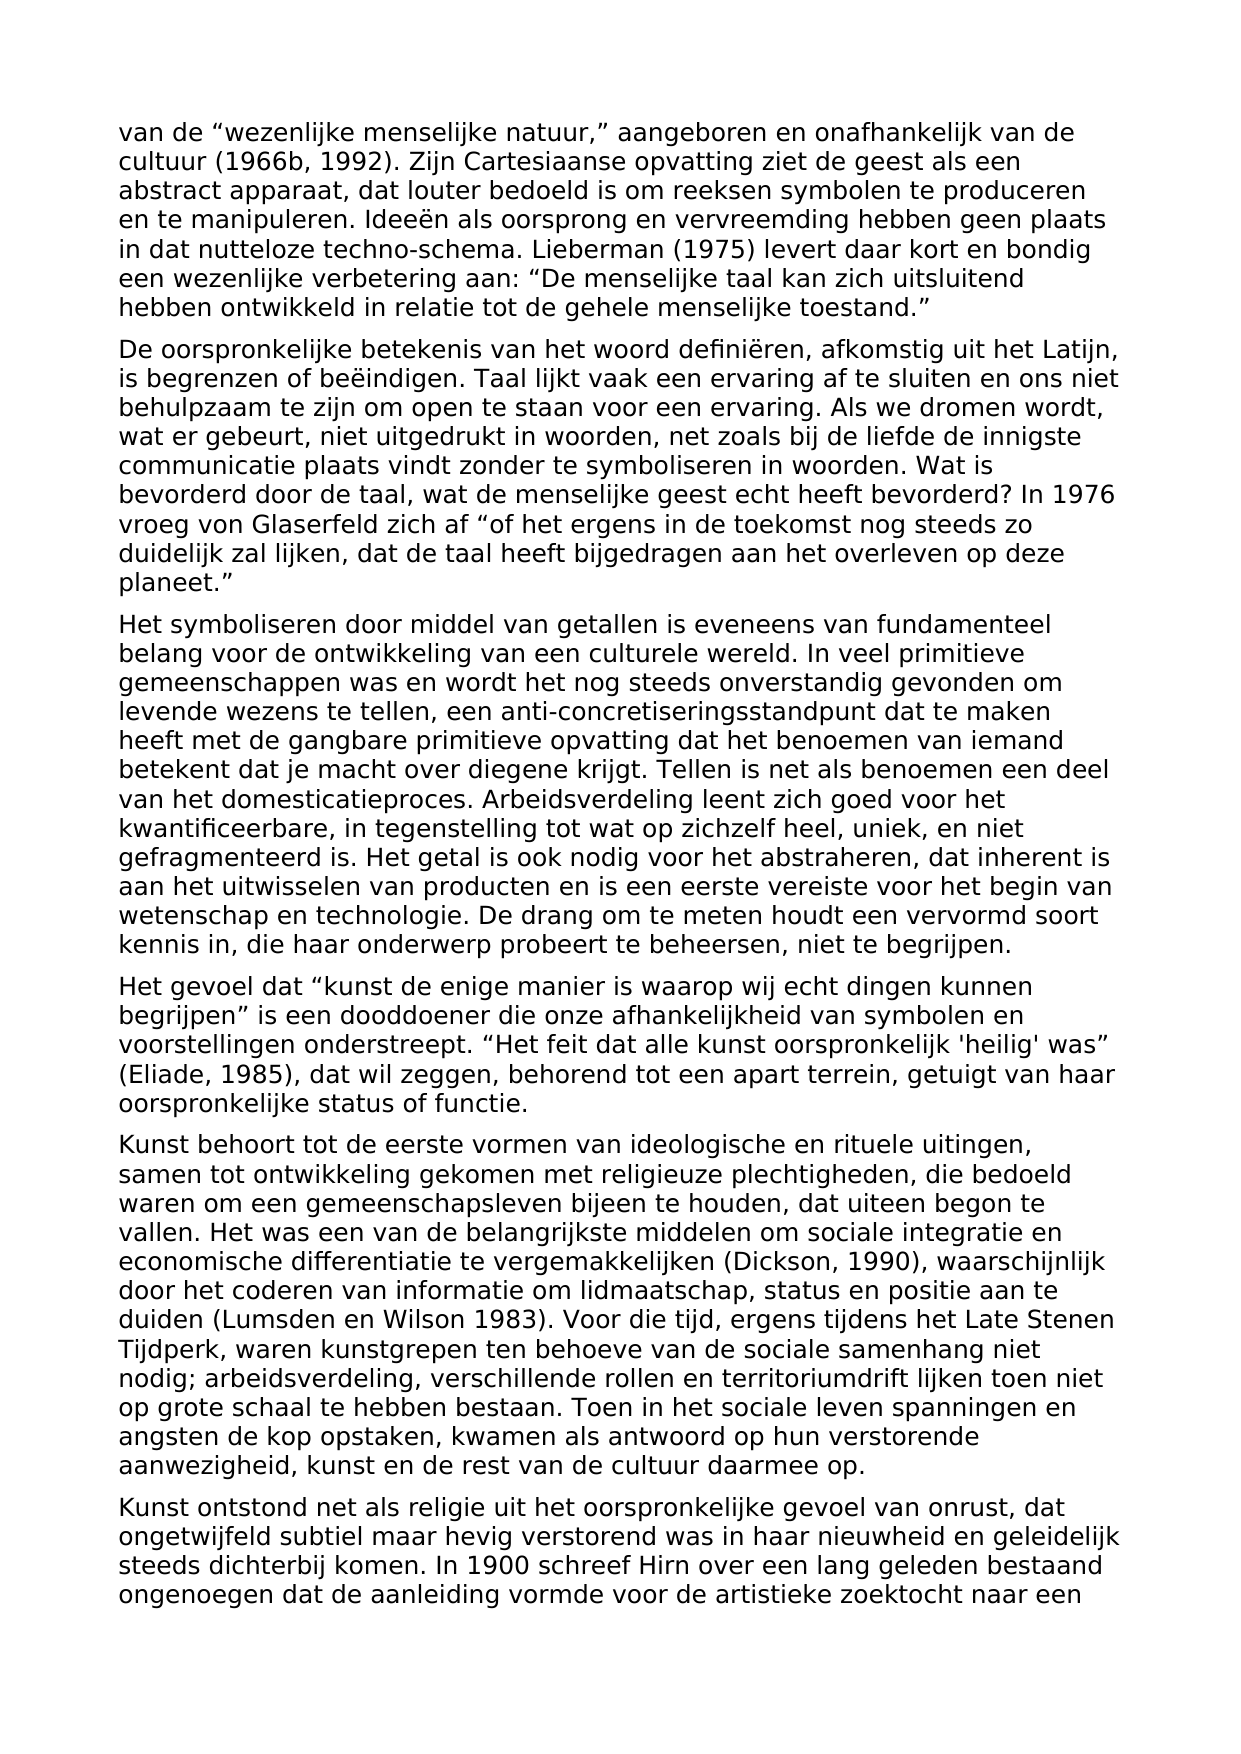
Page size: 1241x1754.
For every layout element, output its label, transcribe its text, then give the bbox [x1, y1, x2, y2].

text Het gevoel dat “kunst de enige manier is waarop wij echt dingen kunnen begrijpen” is een dooddoener die onze afhankelijkheid van symbolen en voorstellingen onderstreept. “Het feit dat alle kunst oorspronkelijk 'heilig' was” (Eliade, 1985), dat wil zeggen, behorend tot een apart terrein, getuigt van haar oorspronkelijke status of functie. [118, 972, 1122, 1118]
text Het symboliseren door middel van getallen is eveneens van fundamenteel belang voor de ontwikkeling van een culturele wereld. In veel primitieve gemeenschappen was en wordt het nog steeds onverstandig gevonden om levende wezens te tellen, een anti-concretiseringsstandpunt dat te maken heeft met de gangbare primitieve opvatting dat het benoemen van iemand betekent dat je macht over diegene krijgt. Tellen is net als benoemen een deel van het domesticatieproces. Arbeidsverdeling leent zich goed voor het kwantificeerbare, in tegenstelling tot wat op zichzelf heel, uniek, en niet gefragmenteerd is. Het getal is ook nodig voor het abstraheren, dat inherent is aan het uitwisselen van producten en is een eerste vereiste voor het begin van wetenschap en technologie. De drang om te meten houdt een vervormd soort kennis in, die haar onderwerp probeert te beheersen, niet te begrijpen. [118, 610, 1122, 960]
text De oorspronkelijke betekenis van het woord definiëren, afkomstig uit het Latijn, is begrenzen of beëindigen. Taal lijkt vaak een ervaring af te sluiten en ons niet behulpzaam te zijn om open te staan voor een ervaring. Als we dromen wordt, wat er gebeurt, niet uitgedrukt in woorden, net zoals bij de liefde de innigste communicatie plaats vindt zonder te symboliseren in woorden. Wat is bevorderd door de taal, wat de menselijke geest echt heeft bevorderd? In 1976 vroeg von Glaserfeld zich af “of het ergens in de toekomst nog steeds zo duidelijk zal lijken, dat de taal heeft bijgedragen aan het overleven op deze planeet.” [118, 335, 1122, 597]
text Kunst ontstond net als religie uit het oorspronkelijke gevoel van onrust, dat ongetwijfeld subtiel maar hevig verstorend was in haar nieuwheid en geleidelijk steeds dichterbij komen. In 1900 schreef Hirn over een lang geleden bestaand ongenoegen dat de aanleiding vormde voor de artistieke zoektocht naar een [118, 1493, 1122, 1610]
text van de “wezenlijke menselijke natuur,” aangeboren en onafhankelijk van de cultuur (1966b, 1992). Zijn Cartesiaanse opvatting ziet de geest als een abstract apparaat, dat louter bedoeld is om reeksen symbolen te produceren en te manipuleren. Ideeën als oorsprong en vervreemding hebben geen plaats in dat nutteloze techno-schema. Lieberman (1975) levert daar kort en bondig een wezenlijke verbetering aan: “De menselijke taal kan zich uitsluitend hebben ontwikkeld in relatie tot de gehele menselijke toestand.” [118, 118, 1122, 322]
text Kunst behoort tot de eerste vormen van ideologische en rituele uitingen, samen tot ontwikkeling gekomen met religieuze plechtigheden, die bedoeld waren om een gemeenschapsleven bijeen te houden, dat uiteen begon te vallen. Het was een van de belangrijkste middelen om sociale integratie en economische differentiatie te vergemakkelijken (Dickson, 1990), waarschijnlijk door het coderen van informatie om lidmaatschap, status en positie aan te duiden (Lumsden en Wilson 1983). Voor die tijd, ergens tijdens het Late Stenen Tijdperk, waren kunstgrepen ten behoeve van de sociale samenhang niet nodig; arbeidsverdeling, verschillende rollen en territoriumdrift lijken toen niet op grote schaal te hebben bestaan. Toen in het sociale leven spanningen en angsten de kop opstaken, kwamen als antwoord op hun verstorende aanwezigheid, kunst en de rest van de cultuur daarmee op. [118, 1131, 1122, 1481]
